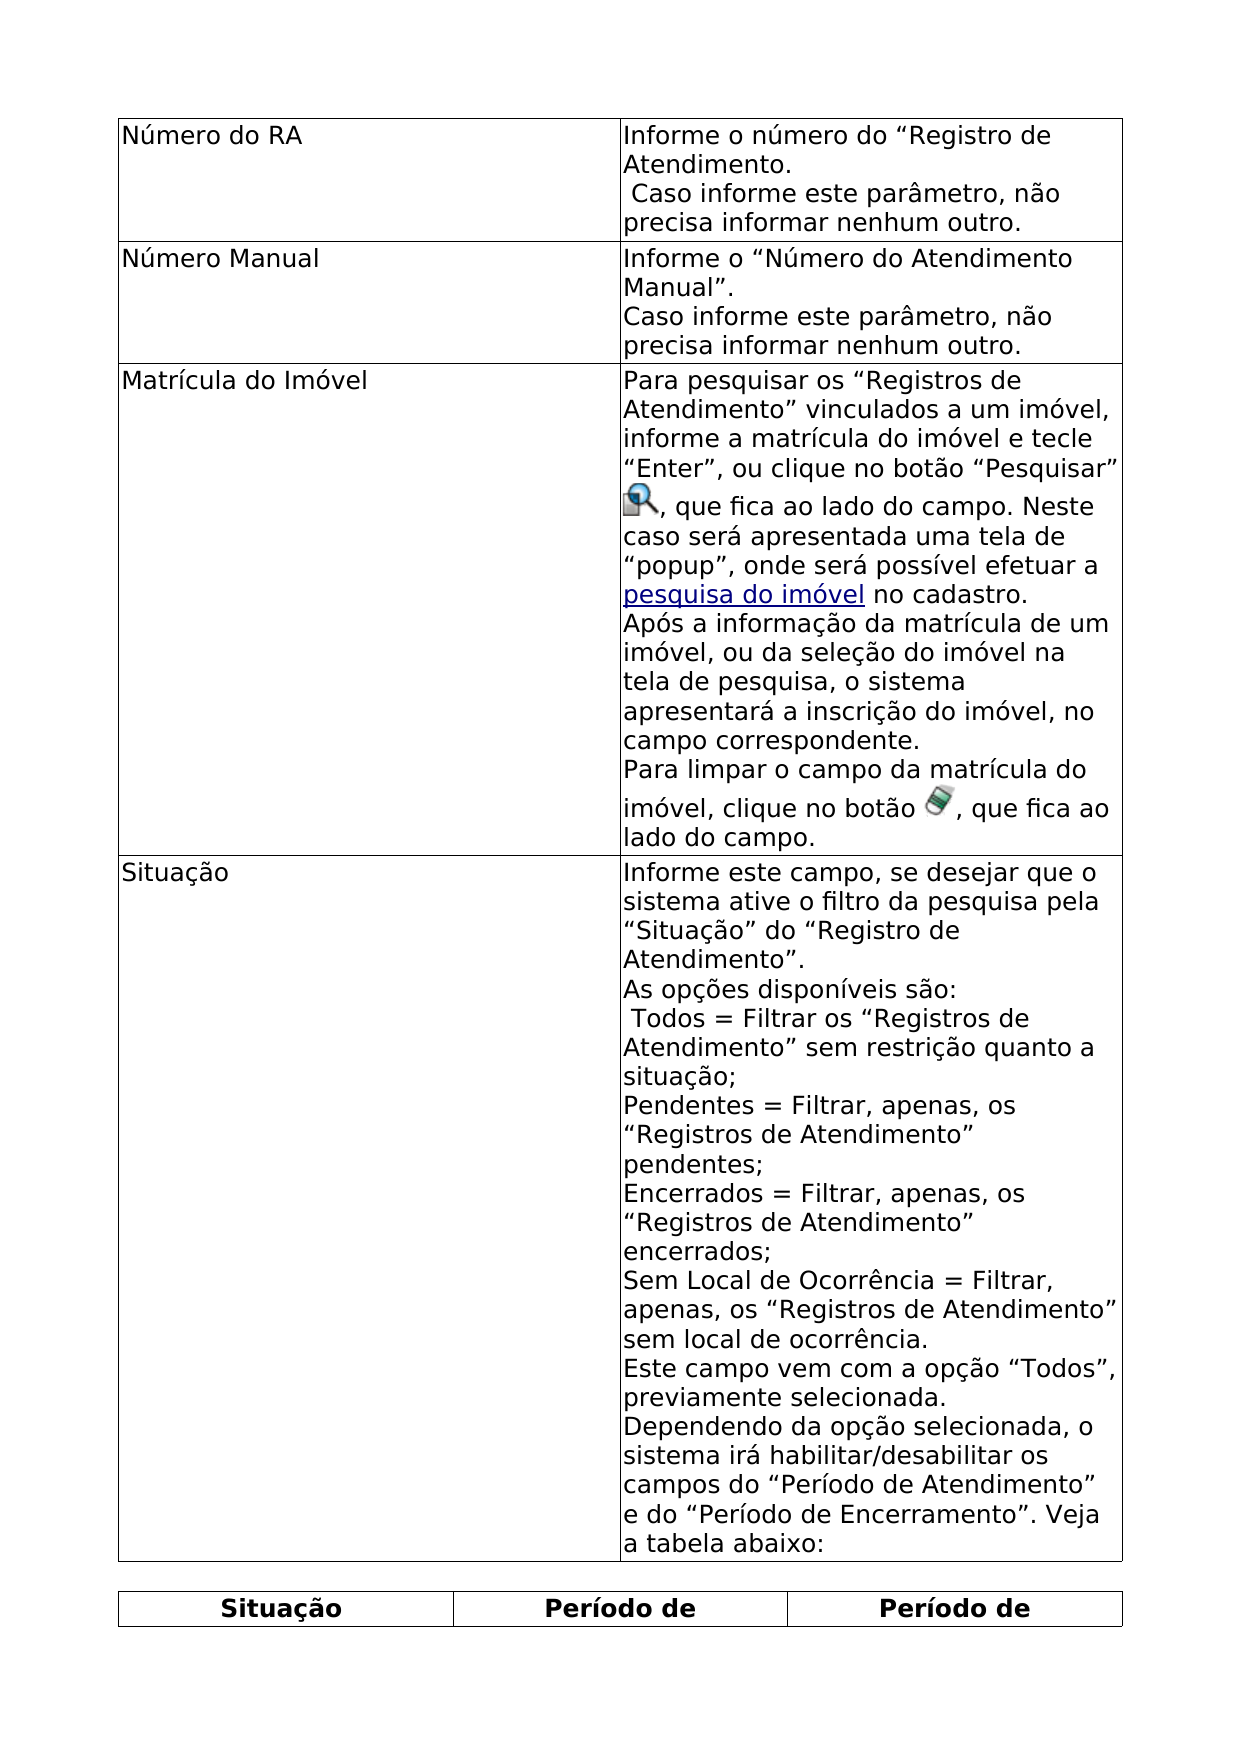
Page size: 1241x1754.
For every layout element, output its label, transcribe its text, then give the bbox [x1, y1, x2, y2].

table_cell Número Manual [119, 242, 620, 363]
table_cell Informe o “Número do Atendimento Manual”. Caso informe este parâmetro, não precisa informar nenhum outro. [621, 242, 1122, 363]
table_cell Informe o número do “Registro de Atendimento. Caso informe este parâmetro, não precisa informar nenhum outro. [621, 119, 1122, 241]
table_cell Número do RA [119, 119, 620, 241]
picture [923, 784, 955, 817]
table_cell Matrícula do Imóvel [119, 364, 620, 855]
table_cell Situação [119, 856, 620, 1561]
table_cell Para pesquisar os “Registros de Atendimento” vinculados a um imóvel, informe a matrícula do imóvel e tecle “Enter”, ou clique no botão “Pesquisar” , que fica ao lado do campo. Neste caso será apresentada uma tela de “popup”, onde será possível efetuar a pesquisa do imóvel no cadastro. Após a informação da matrícula de um imóvel, ou da seleção do imóvel na tela de pesquisa, o sistema apresentará a inscrição do imóvel, no campo correspondente. Para limpar o campo da matrícula do imóvel, clique no botão , que fica ao lado do campo. [621, 364, 1122, 855]
table_header Período de [788, 1592, 1122, 1626]
picture [622, 483, 659, 516]
table_cell Informe este campo, se desejar que o sistema ative o filtro da pesquisa pela “Situação” do “Registro de Atendimento”. As opções disponíveis são: Todos = Filtrar os “Registros de Atendimento” sem restrição quanto a situação; Pendentes = Filtrar, apenas, os “Registros de Atendimento” pendentes; Encerrados = Filtrar, apenas, os “Registros de Atendimento” encerrados; Sem Local de Ocorrência = Filtrar, apenas, os “Registros de Atendimento” sem local de ocorrência. Este campo vem com a opção “Todos”, previamente selecionada. Dependendo da opção selecionada, o sistema irá habilitar/desabilitar os campos do “Período de Atendimento” e do “Período de Encerramento”. Veja a tabela abaixo: [621, 856, 1122, 1561]
table_header Situação [119, 1592, 453, 1626]
table_header Período de [454, 1592, 787, 1626]
